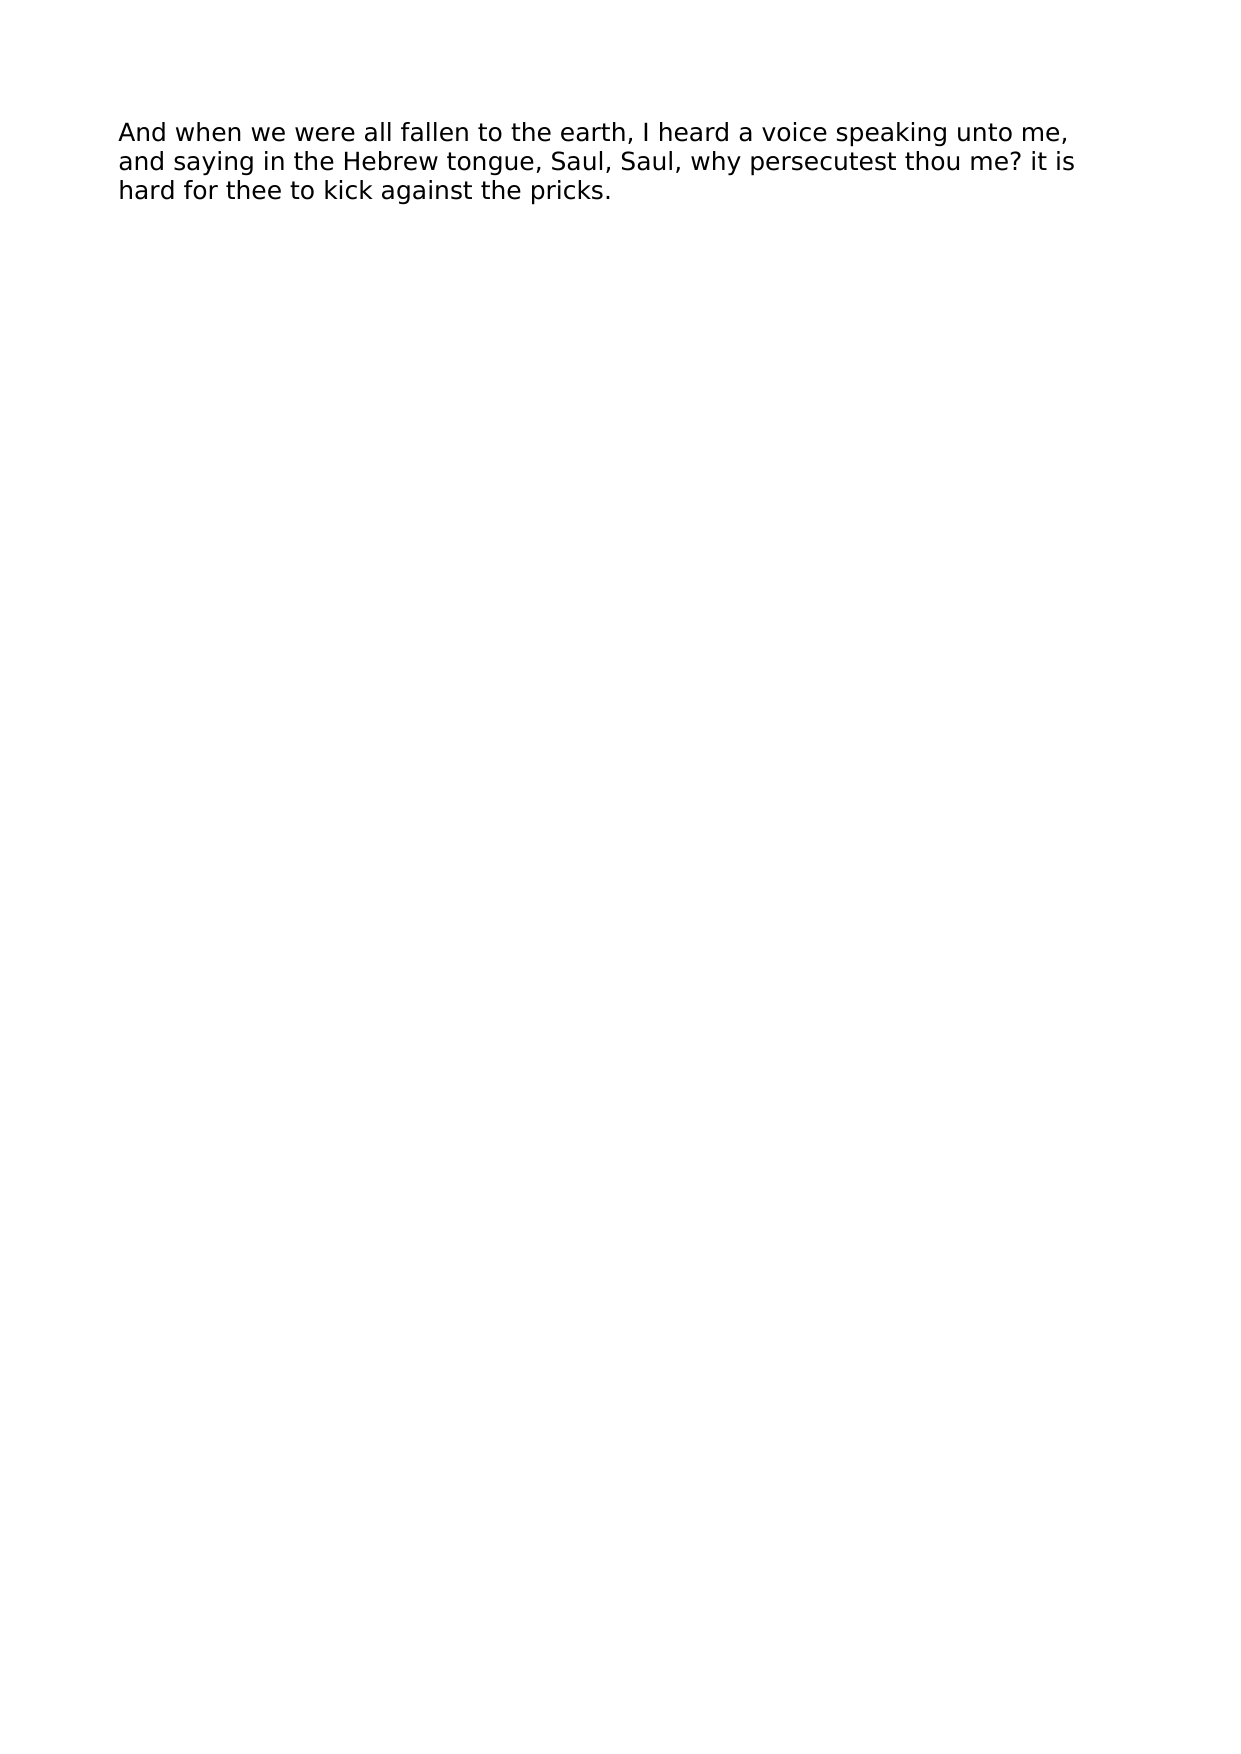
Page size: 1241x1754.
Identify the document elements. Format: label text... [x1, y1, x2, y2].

text And when we were all fallen to the earth, I heard a voice speaking unto me, and saying in the Hebrew tongue, Saul, Saul, why persecutest thou me? it is hard for thee to kick against the pricks. [118, 118, 1122, 206]
